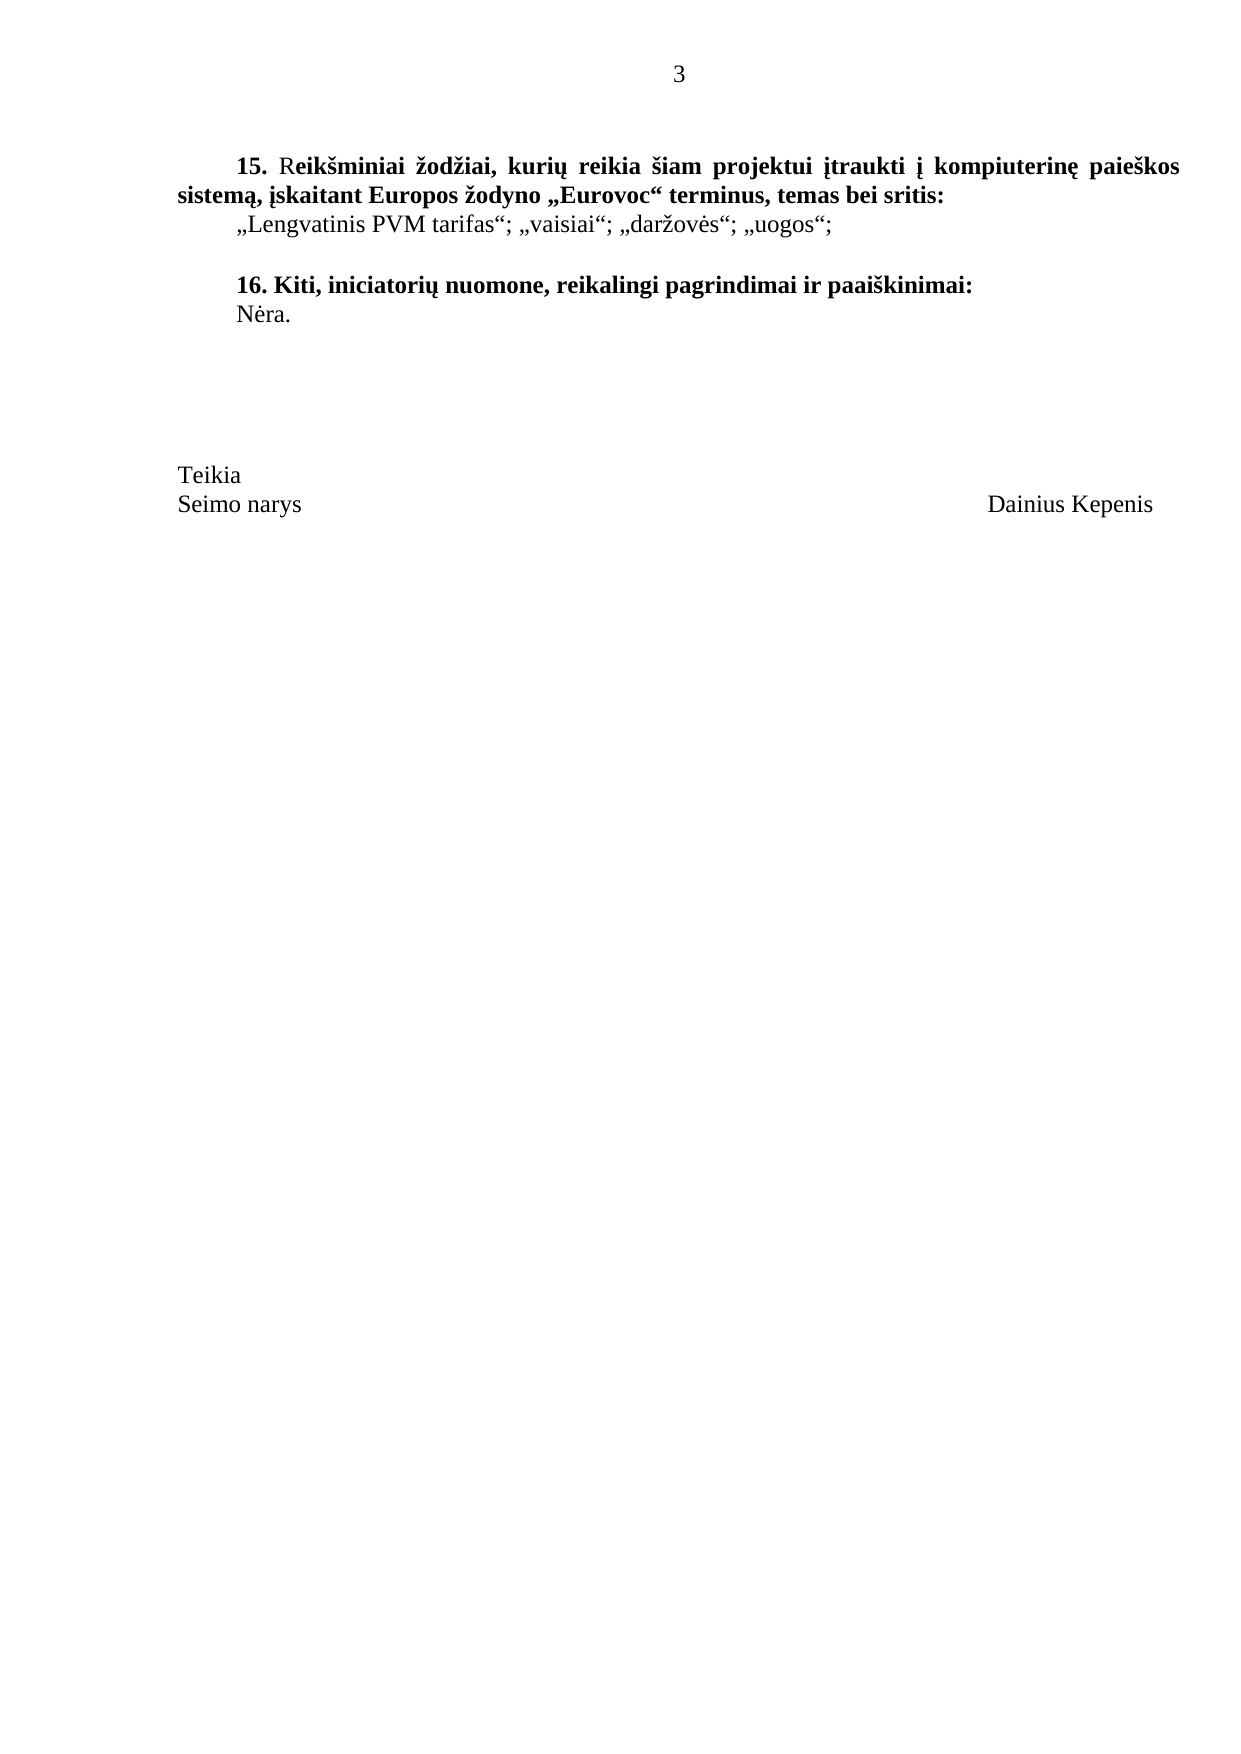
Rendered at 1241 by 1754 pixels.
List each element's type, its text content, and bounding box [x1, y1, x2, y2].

text „Lengvatinis PVM tarifas“; „vaisiai“; „daržovės“; „uogos“; [177, 209, 1181, 237]
text Teikia [177, 460, 1181, 489]
text Nėra. [177, 299, 1181, 328]
text 16. Kiti, iniciatorių nuomone, reikalingi pagrindimai ir paaiškinimai: [177, 270, 1181, 299]
text 15. Reikšminiai žodžiai, kurių reikia šiam projektui įtraukti į kompiuterinę paieškos sistemą, įskaitant Europos žodyno „Eurovoc“ terminus, temas bei sritis: [177, 151, 1181, 209]
text Seimo narys Dainius Kepenis [177, 489, 1181, 517]
